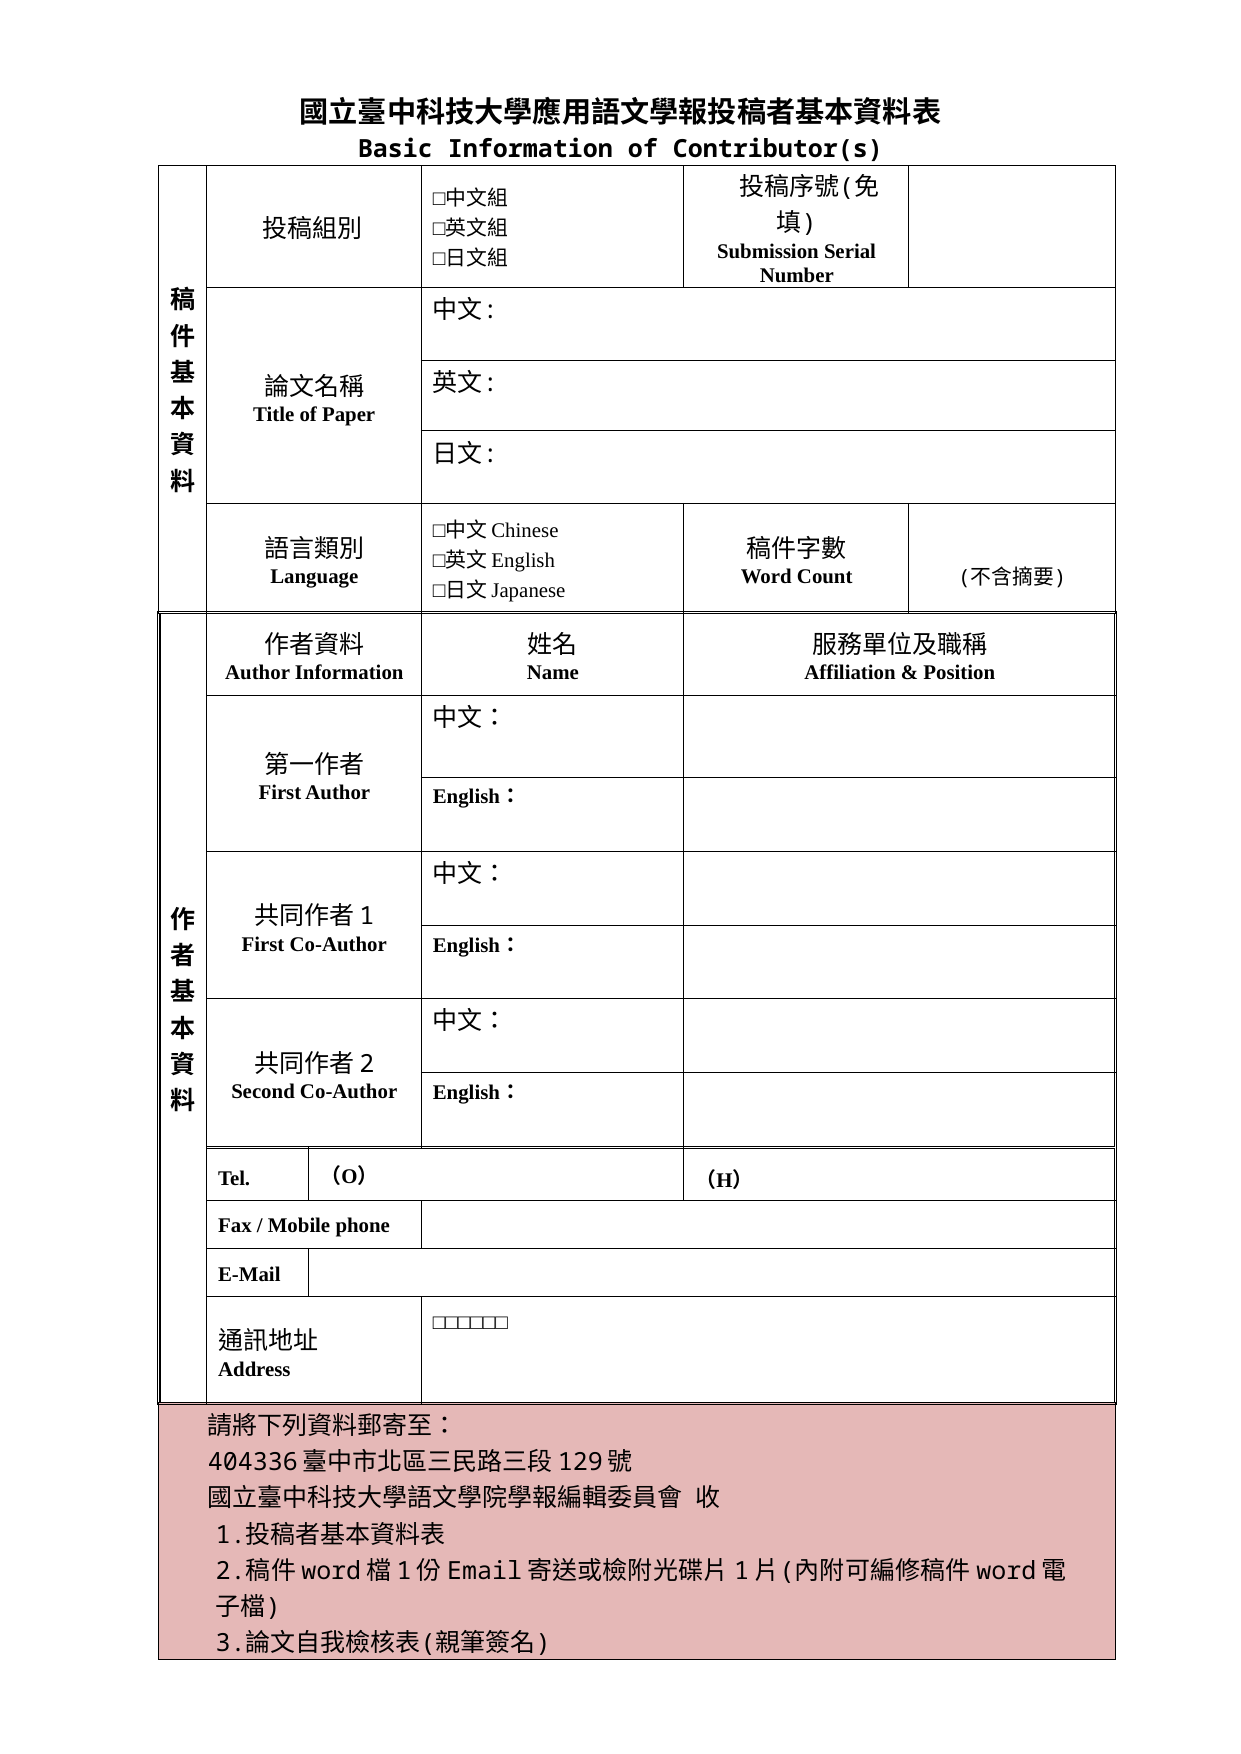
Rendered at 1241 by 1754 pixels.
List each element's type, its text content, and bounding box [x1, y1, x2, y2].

table_header 投稿序號(免填) Submission Serial Number [684, 166, 908, 287]
table_cell [309, 1249, 1114, 1296]
table_cell 作者資料 Author Information [207, 614, 421, 694]
table_cell [684, 778, 1114, 851]
table_cell 中文： [422, 696, 683, 777]
table_header 投稿組別 [207, 166, 421, 287]
table_cell □□□□□□ [422, 1297, 1114, 1402]
table_cell 共同作者1 First Co-Author [207, 852, 421, 998]
table_header 稿件基本資料 [159, 166, 206, 611]
table_cell [422, 1201, 1114, 1248]
table_cell 姓名 Name [422, 614, 683, 694]
table_cell [684, 852, 1114, 925]
table_cell 中文： [422, 852, 683, 925]
table_header □中文組 □英文組 □日文組 [422, 166, 683, 287]
table_cell [684, 926, 1114, 998]
table_cell [684, 999, 1114, 1072]
table_cell 作者基本資料 [161, 614, 206, 1402]
text Basic Information of Contributor(s) [148, 131, 1092, 165]
table_cell 日文: [422, 431, 1115, 503]
table_cell Fax / Mobile phone [207, 1201, 421, 1248]
table_cell Tel. [207, 1149, 308, 1200]
table_cell English： [422, 778, 683, 851]
table_cell 英文: [422, 361, 1115, 430]
table_cell (不含摘要) [909, 504, 1115, 611]
table_cell 中文: [422, 288, 1115, 359]
table_cell 語言類別 Language [207, 504, 421, 611]
table_cell English： [422, 926, 683, 998]
table_cell 中文： [422, 999, 683, 1072]
table_cell （H） [684, 1149, 1114, 1200]
table_cell 服務單位及職稱 Affiliation & Position [684, 614, 1114, 694]
table_cell 論文名稱 Title of Paper [207, 288, 421, 503]
table_header [909, 166, 1115, 287]
table_cell （O） [309, 1149, 683, 1200]
text 國立臺中科技大學應用語文學報投稿者基本資料表 [148, 89, 1092, 131]
table_cell 請將下列資料郵寄至： 404336臺中市北區三民路三段129號 國立臺中科技大學語文學院學報編輯委員會 收 1.投稿者基本資料表 2.稿件word檔1份Email寄送或檢附光碟片1片(內附可編修稿件word電子檔) 3.論文自我檢核表(親筆簽名) [159, 1405, 1115, 1659]
table_cell 稿件字數 Word Count [684, 504, 908, 611]
table_cell 通訊地址 Address [207, 1297, 421, 1402]
table_cell 第一作者 First Author [207, 696, 421, 851]
table_cell E-Mail [207, 1249, 308, 1296]
table_cell English： [422, 1073, 683, 1146]
table_cell [684, 1073, 1114, 1146]
table_cell 共同作者2 Second Co-Author [207, 999, 421, 1146]
table_cell [684, 696, 1114, 777]
table_cell □中文Chinese □英文English □日文Japanese [422, 504, 683, 611]
